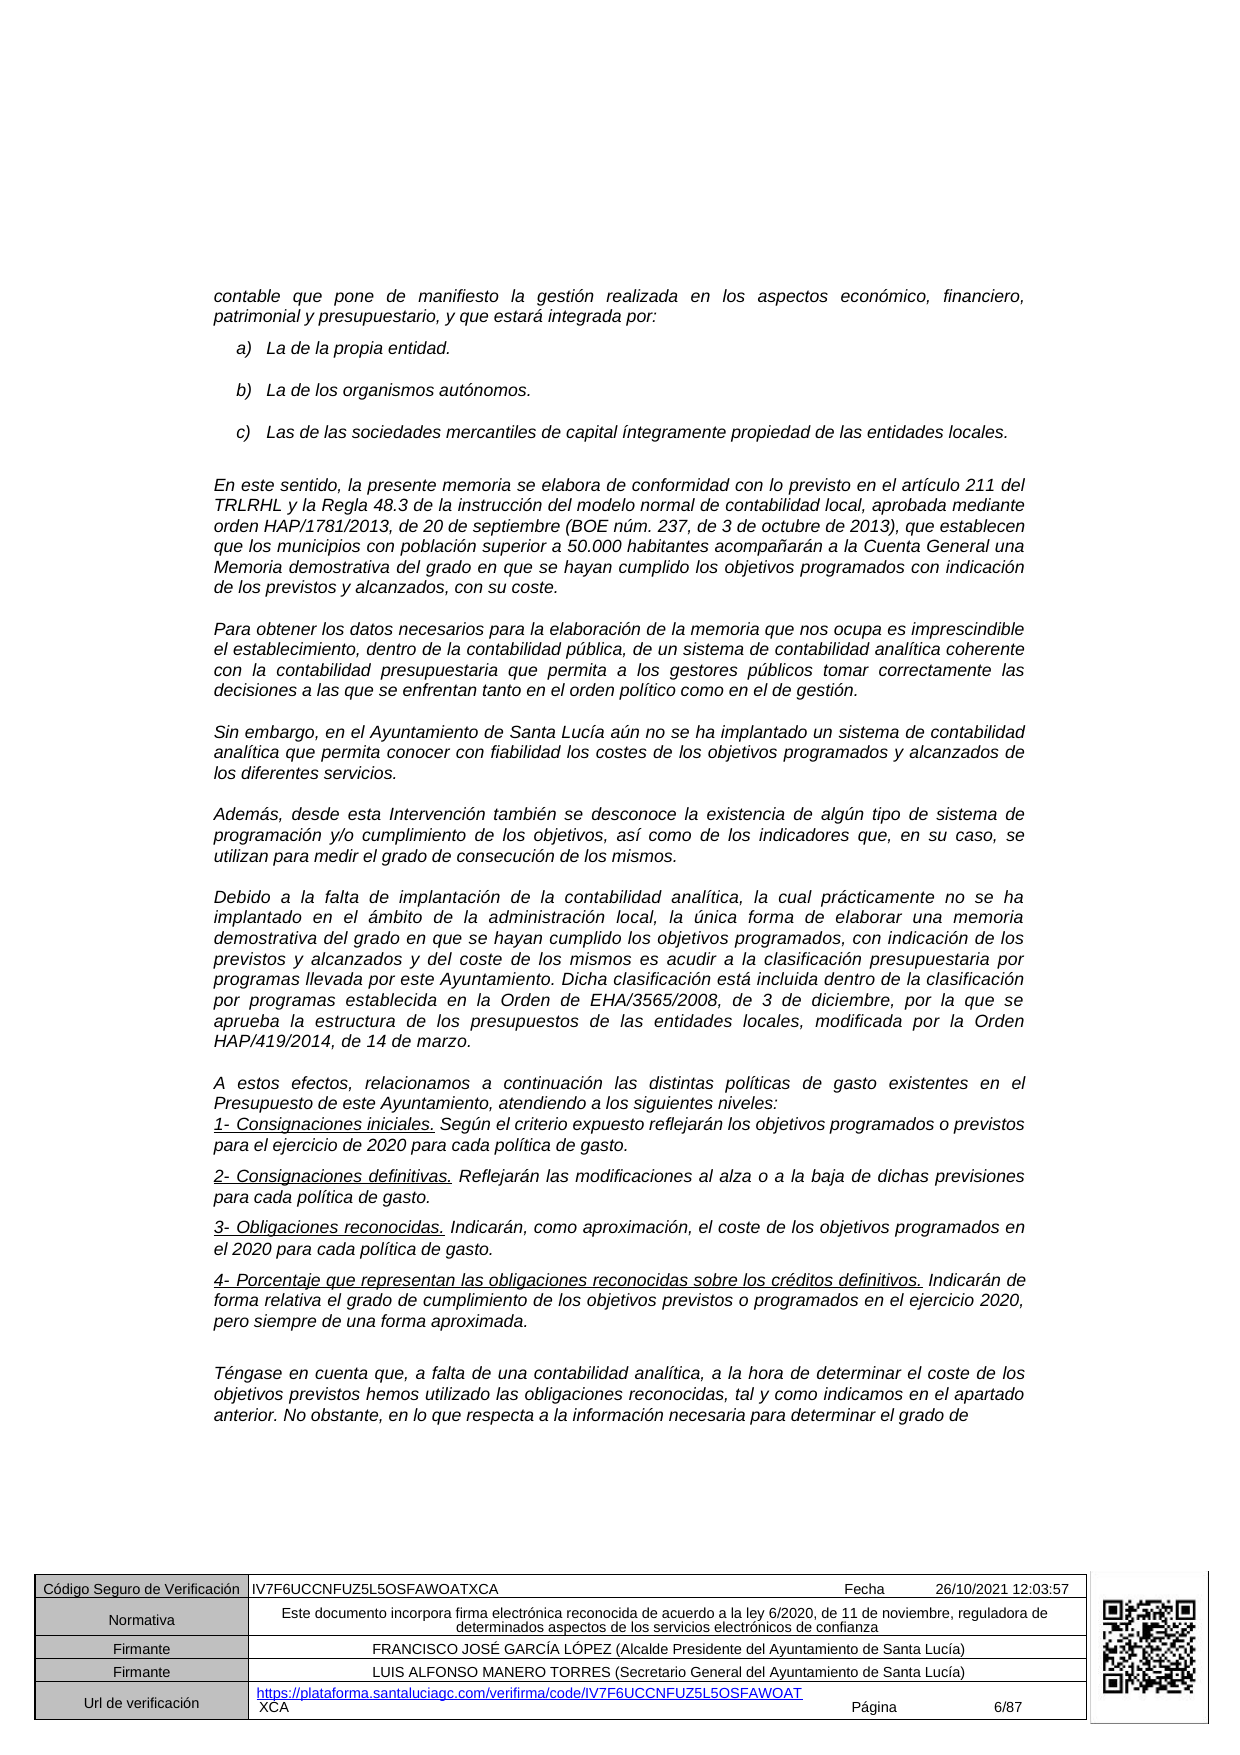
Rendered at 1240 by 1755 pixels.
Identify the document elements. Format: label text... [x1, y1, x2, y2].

table_header IV7F6UCCNFUZ5L5OSFAWOATXCA Fecha 26/10/2021 12:03:57 [249, 1575, 1086, 1597]
table_cell Url de verificación [36, 1682, 248, 1719]
list Obligaciones reconocidas. Indicarán, como aproximación, el coste de los objetivos programados en el 2020 para cada política de gasto. [213, 1217, 1028, 1259]
table_cell https://plataforma.santaluciagc.com/verifirma/code/IV7F6UCCNFUZ5L5OSFAWOAT XCA Página 6/87 [249, 1682, 1086, 1719]
table_header Código Seguro de Verificación [36, 1575, 248, 1597]
list La de la propia entidad. [236, 338, 1148, 358]
text Además, desde esta Intervención también se desconoce la existencia de algún tipo de sistema de programación y/o cumplimiento de los objetivos, así como de los indicadores que, en su caso, se utilizan para medir el grado de consecución de los mismos. [213, 804, 1028, 866]
list Consignaciones iniciales. Según el criterio expuesto reflejarán los objetivos programados o previstos para el ejercicio de 2020 para cada política de gasto. [213, 1114, 1028, 1155]
text Para obtener los datos necesarios para la elaboración de la memoria que nos ocupa es imprescindible el establecimiento, dentro de la contabilidad pública, de un sistema de contabilidad analítica coherente con la contabilidad presupuestaria que permita a los gestores públicos tomar correctamente las decisiones a las que se enfrentan tanto en el orden político como en el de gestión. [213, 619, 1028, 701]
text En este sentido, la presente memoria se elabora de conformidad con lo previsto en el artículo 211 del TRLRHL y la Regla 48.3 de la instrucción del modelo normal de contabilidad local, aprobada mediante orden HAP/1781/2013, de 20 de septiembre (BOE núm. 237, de 3 de octubre de 2013), que establecen que los municipios con población superior a 50.000 habitantes acompañarán a la Cuenta General una Memoria demostrativa del grado en que se hayan cumplido los objetivos programados con indicación de los previstos y alcanzados, con su coste. [213, 475, 1028, 598]
text Téngase en cuenta que, a falta de una contabilidad analítica, a la hora de determinar el coste de los objetivos previstos hemos utilizado las obligaciones reconocidas, tal y como indicamos en el apartado anterior. No obstante, en lo que respecta a la información necesaria para determinar el grado de [213, 1363, 1028, 1425]
table_cell Normativa [36, 1598, 248, 1635]
table_cell Firmante [36, 1659, 248, 1681]
table_cell FRANCISCO JOSÉ GARCÍA LÓPEZ (Alcalde Presidente del Ayuntamiento de Santa Lucía) [249, 1636, 1086, 1658]
picture [1090, 1571, 1209, 1724]
text Debido a la falta de implantación de la contabilidad analítica, la cual prácticamente no se ha implantado en el ámbito de la administración local, la única forma de elaborar una memoria demostrativa del grado en que se hayan cumplido los objetivos programados, con indicación de los previstos y alcanzados y del coste de los mismos es acudir a la clasificación presupuestaria por programas llevada por este Ayuntamiento. Dicha clasificación está incluida dentro de la clasificación por programas establecida en la Orden de EHA/3565/2008, de 3 de diciembre, por la que se aprueba la estructura de los presupuestos de las entidades locales, modificada por la Orden HAP/419/2014, de 14 de marzo. [213, 887, 1028, 1052]
list Las de las sociedades mercantiles de capital íntegramente propiedad de las entidades locales. [236, 422, 1148, 443]
text Sin embargo, en el Ayuntamiento de Santa Lucía aún no se ha implantado un sistema de contabilidad analítica que permita conocer con fiabilidad los costes de los objetivos programados y alcanzados de los diferentes servicios. [213, 722, 1028, 784]
table_cell Firmante [36, 1636, 248, 1658]
table_cell LUIS ALFONSO MANERO TORRES (Secretario General del Ayuntamiento de Santa Lucía) [249, 1659, 1086, 1681]
text A estos efectos, relacionamos a continuación las distintas políticas de gasto existentes en el Presupuesto de este Ayuntamiento, atendiendo a los siguientes niveles: [213, 1073, 1028, 1114]
table_cell Este documento incorpora firma electrónica reconocida de acuerdo a la ley 6/2020, de 11 de noviembre, reguladora de determinados aspectos de los servicios electrónicos de confianza [249, 1598, 1086, 1635]
text contable que pone de manifiesto la gestión realizada en los aspectos económico, financiero, patrimonial y presupuestario, y que estará integrada por: [213, 286, 1028, 327]
list La de los organismos autónomos. [236, 380, 1148, 400]
list Porcentaje que representan las obligaciones reconocidas sobre los créditos definitivos. Indicarán de forma relativa el grado de cumplimiento de los objetivos previstos o programados en el ejercicio 2020, pero siempre de una forma aproximada. [213, 1269, 1028, 1332]
list Consignaciones definitivas. Reflejarán las modificaciones al alza o a la baja de dichas previsiones para cada política de gasto. [213, 1165, 1028, 1207]
